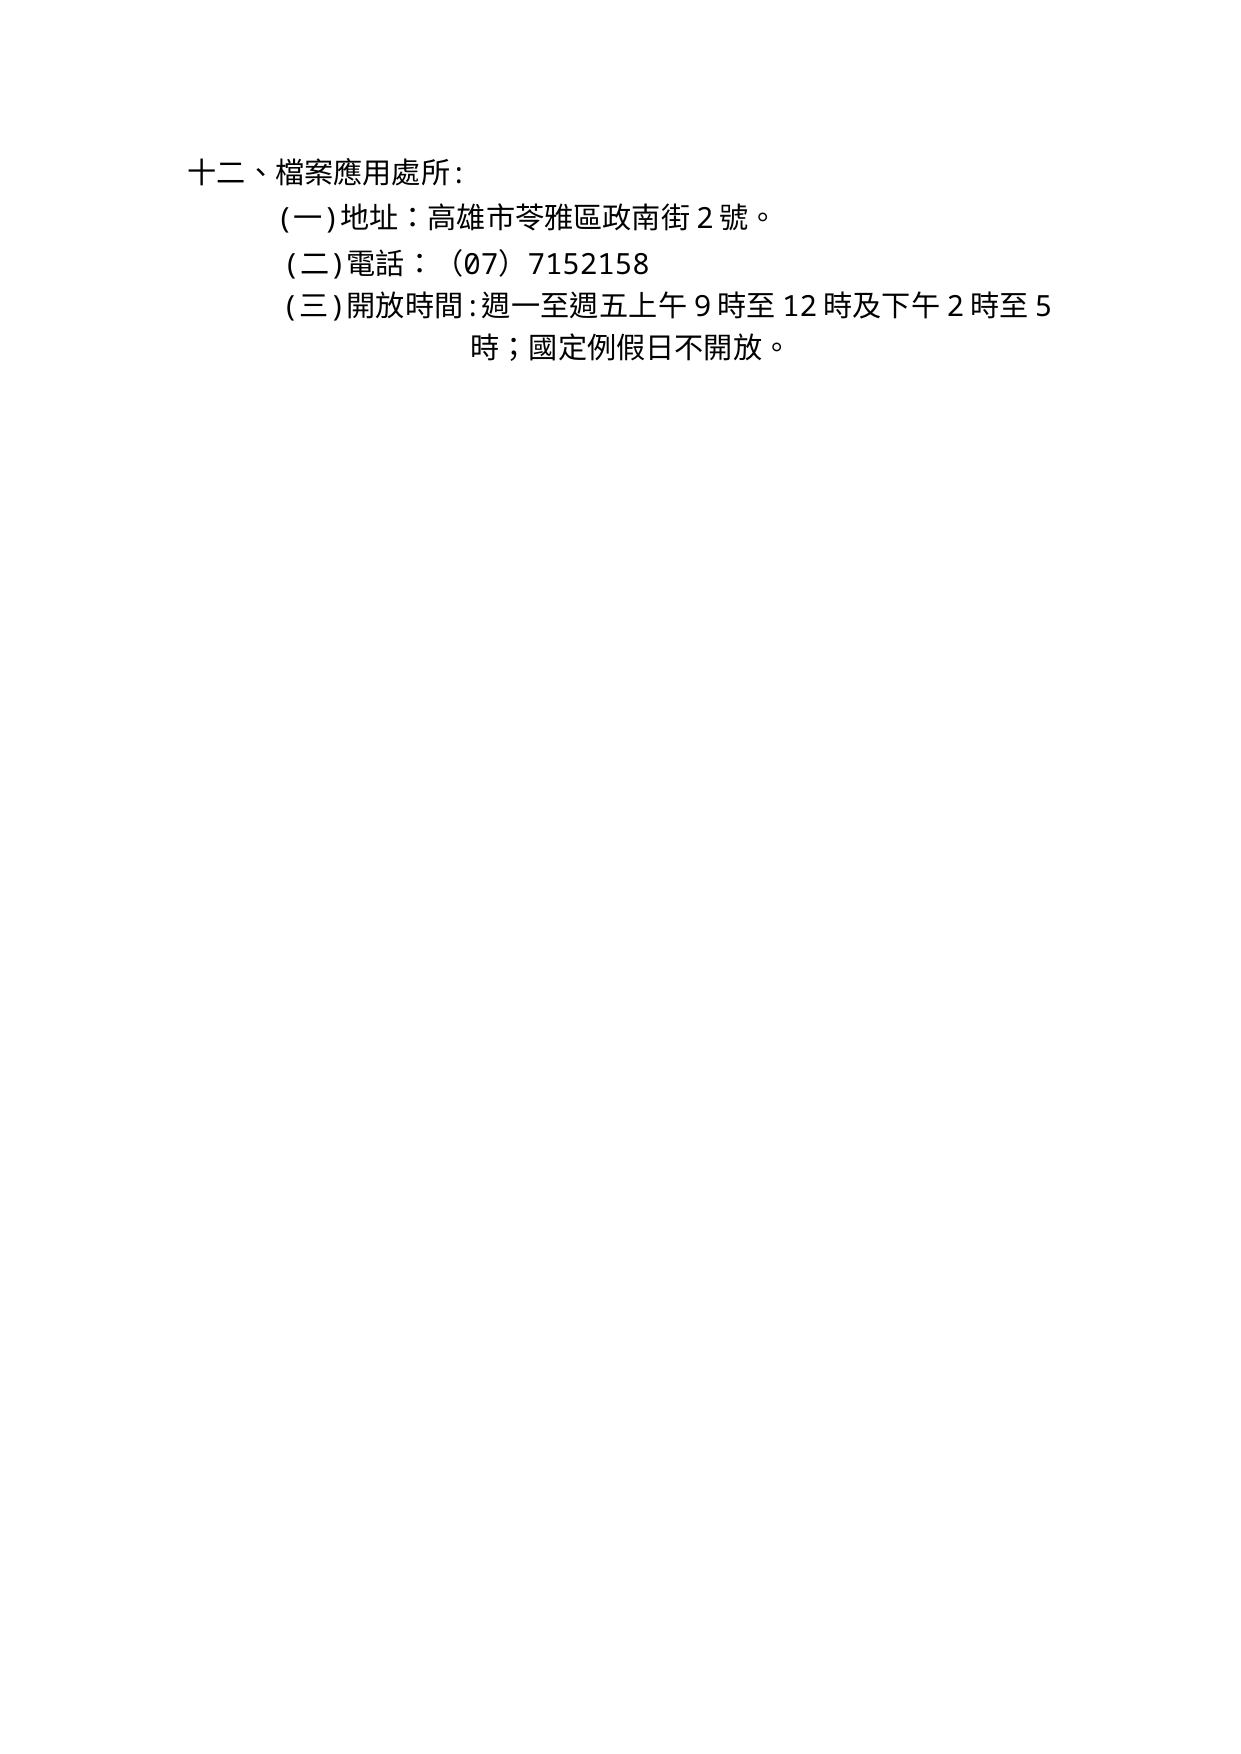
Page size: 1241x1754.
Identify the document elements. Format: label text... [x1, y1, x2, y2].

text (三)開放時間:週一至週五上午9時至12時及下午2時至5時；國定例假日不開放。 [281, 283, 1053, 367]
text (二)電話：（07）7152158 [282, 240, 1053, 283]
text 十二、檔案應用處所: [187, 150, 1053, 192]
text (一)地址：高雄市苓雅區政南街2號。 [276, 195, 1053, 237]
